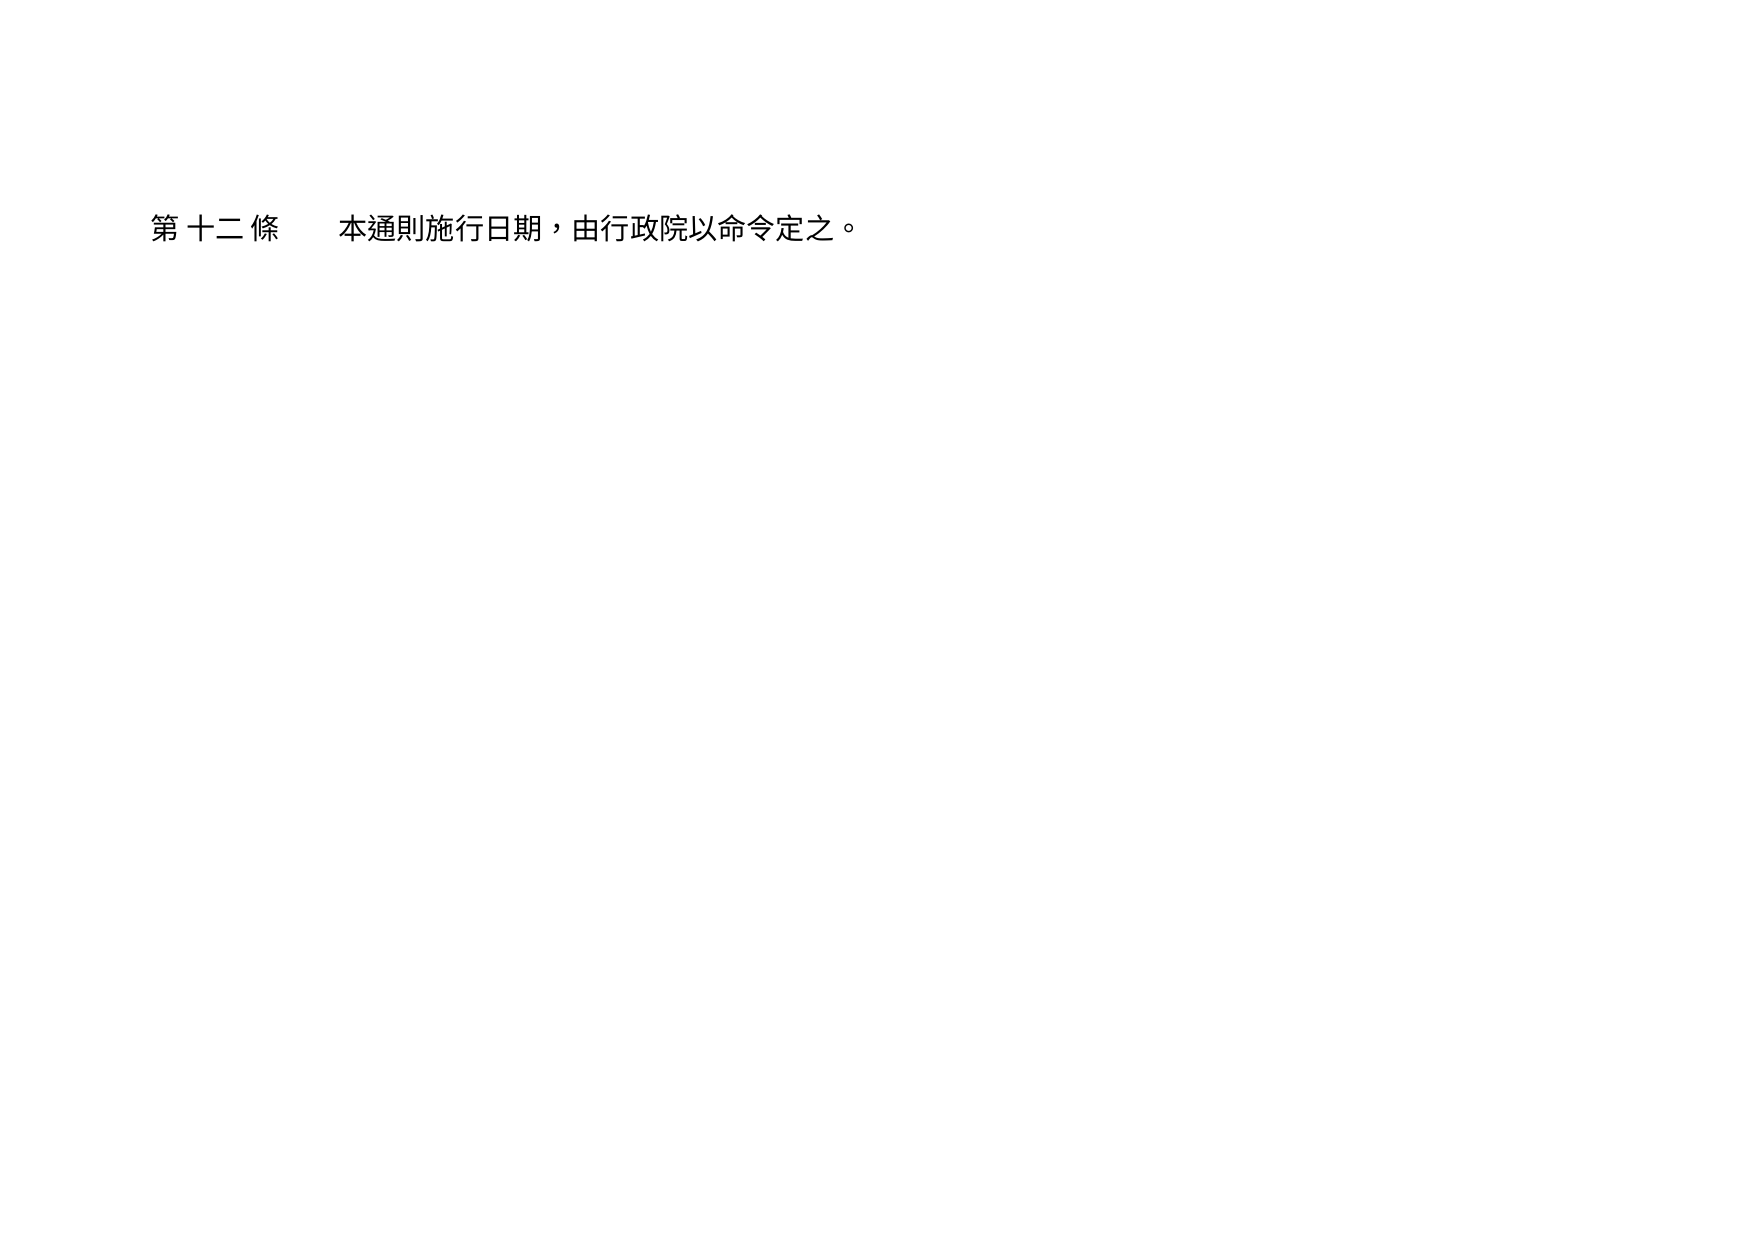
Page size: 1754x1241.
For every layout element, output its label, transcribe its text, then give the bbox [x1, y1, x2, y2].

text 第 十二 條 本通則施行日期，由行政院以命令定之。 [150, 189, 1604, 264]
